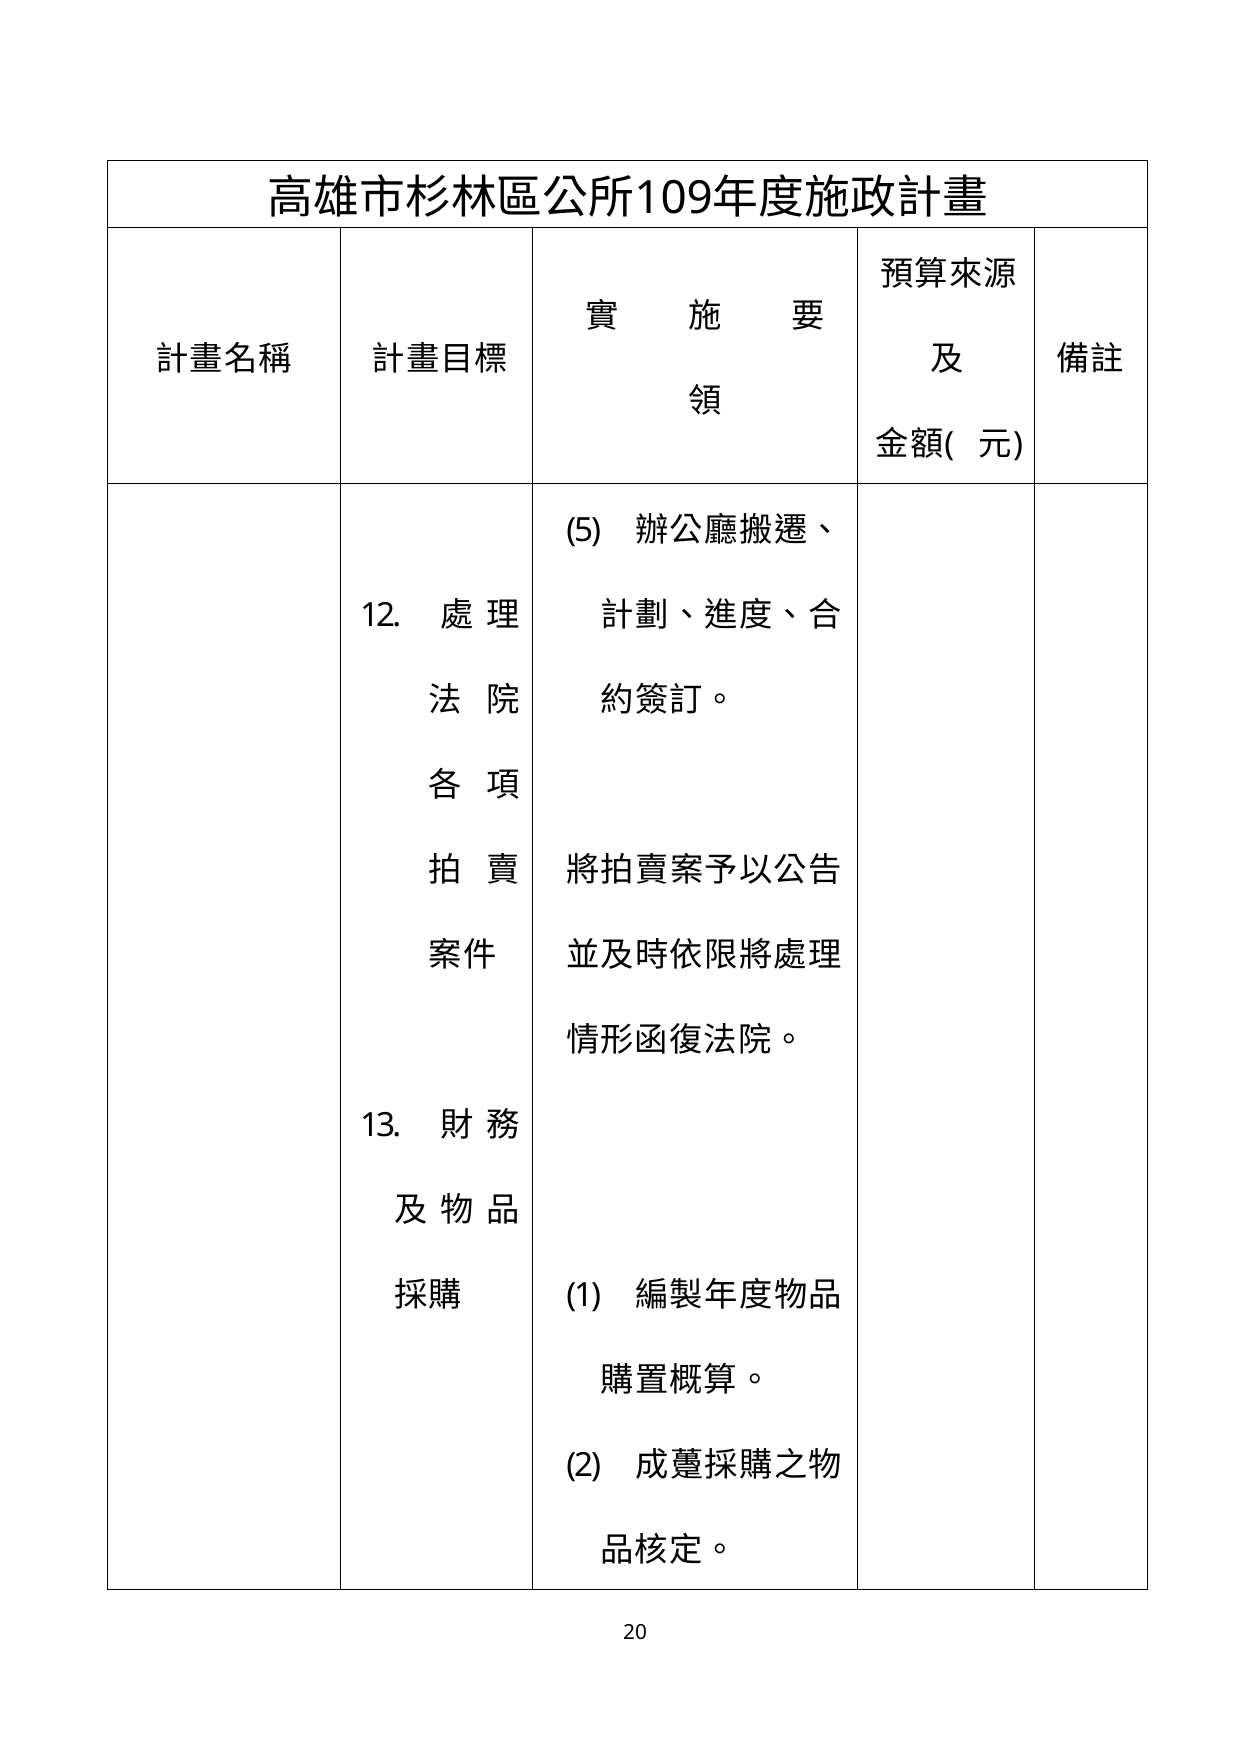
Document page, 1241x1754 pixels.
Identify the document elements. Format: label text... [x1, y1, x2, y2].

table_cell 實 施 要 領 [533, 228, 857, 483]
table_cell [858, 484, 1034, 1589]
table_cell [1035, 484, 1147, 1589]
table_cell (1)蒐集輿論反映資料，專人慎重處理，以達行政效率。 (2)機密案件依照規定辦理，以確保文書作業安全。 切實依照「高雄市政府文書處理實施要點」及有關法令規定，辦理公文收發、繕校工作。 依照「印信條例」及有關法令規定管理與使用印信。 設置專人，依照「高雄市政府文書處理實施要點」及有關法令規定辦理，使文卷案案可稽，並加強作業效率，提昇管理與應用功能。 (1)財產增減、移動登帳報告登記。 (2)財產增減月報、半年報、報廢表之編擬年統計表並定期(不定期)盤點清查。 （3）「市有財產管理系統」線上作業。 充實辦公廳設備，維護公共安全及營造優質洽公環境品質。 汰換及增購資訊硬、軟體設備，提升本所網路品質及資通安全。 (1)財產撥入接收捐送及購置之處理。 (2)財產之購置及營造請購單證簽辦與核定。 (3)財產之採購依據政府採購法相關規定辦理。 (4)採購驗收完畢後，採購單位將財產增加單、發票及有關文件，送會計單位查核確認後為財產之登記。 (1)房地產等不動產權登記。 (2)辦理一般產權責任簽證。 (3)房地產租借事項。 (4)一般財產租借事項。 (5)租借爭執處理。 (1)財產損毀及遺失之調查理賠事項。 (2)財產保護及修繕事項。 (3)擬訂消防防護計畫書，依規定進行消防編組，定期進行消防演練，期能落實火災、地震等災害預防。消防設備及飲水設備安全檢測。 (4)財產稅費及防護保險之處理。 (1)財產之報損、報毀或撥出之核定。 (2)辦理動產變賣標售事項。 (3)財產各項報表編報。 (1)車輛購置、贈與、移撥及報廢。 (2)車輛登記檢驗領照納稅事宜。 (3)車輛之保險事項。 (4)車輛之調派。 (5)油料與材料、工具報銷。 (6)車輛耗油量月報表之編造。 (7)車輛肇事之處理。 (1)車輛檢修報告及經費報銷。 (2)未合保養及修理事項之處理。 （1）依工友管理規定及勞動基準法辦理。 （2）依高雄市政府事務勞力替代措施推動方案及相關規定辦理。 (1)單位及人員清潔檢查工作。 (2)辦公處所佈置及調整建議。 (3)配合清除髒亂有關推行衛生清潔檢查工作。 (4)辦公廳內外環境之美化。 (5)辦公廳搬遷、計劃、進度、合約簽訂。 將拍賣案予以公告並及時依限將處理情形函復法院。 (1)編製年度物品購置概算。 (2)成躉採購之物品核定。 (3)辦理有關事務物品之採購。 (4)事務機械器具之保管養護。 (5)運動器材之保管養護。 (1)物品驗收後之處理。 (2)非消耗性物品之借用登帳。 (1)報廢物品之處理。 (2)物品收支月報。 (3)物品收支登帳。 (1)依據政府採購法規定辦理招標公告。 (2)開標結果之簽報。 每半年填報半年報表，每年填寫年報表送財政局備查。 現金(支票)出納保管，經常與各課室密切維繫協調，依法執行，收支隨時登記，數字力求正確無誤確實。 (1)協助各課室提出研究發展計畫以助益區政革新。 (2)依照研究單位或個人所提研究計畫呈報市府敘獎。 (1)切實執行稽催工作，掌握公文處理流程。 (2)加強實施本所訂定之「人民陳情案件作業流程處理期限」，以提高時效。 (1)上級交辦及重要業務列入追蹤管理。 (2)有關業務之協調與連繫。 (1)研擬下年度施政計畫先期作業，函報民政局審核後報府審議。 (2)擬訂下年度施政計畫草案報府審查並轉送市議會核備。 (1)賡續辦理本所為民服務平時考核工作。 (2)繼續實施「表揚績優地方人士實施要點」鼓勵提倡熱心公益者。 (3)與人民有關業務做到單一窗口櫃台化，達到一貫作業要求。 (4)規劃辦理以電話及通訊處理申請案件及簡化各項申請書表及其流程，以達到便民目的。 (5)舉辦為民服務工作人員講習及分組研討以提高素質。 (6)提供民眾便捷的各種意見反映管道。 (7)撰擬每年度為民服務工作績效報告。 (1)配合市府資訊中心戶役政電腦連線，持續推動辦公室自動化，並加強培訓區政資訊人員備用。 (2)申請資訊設備，推動辦公室自動化。 (1)人民陳情案件 均依規定追蹤列管,期限內辦妥以達便民措施。 (2)接獲人民訴願案即予列管，詳查處理情形，以合情、合理、合法的原則，慎重妥善處理。 (1)加強宣導國家賠償法相關條文。 (2)如有發生國家賠償事件依國家賠償法相關規定辦理國家賠償。 研究不適合實際之有關法規建議修訂或廢除。 (1)依「各機關職稱及官等職等員額配置準則」等規定檢討組織編制。 (2)推動策略性人力資源管理措施及落實顧客導向之人事服務，貫徹分層負責，權責劃分明確，公文流程縮短，發揮行政效能。 (1)依法組成本所甄審委員會，以公開、公平、公正辦理陞遷審議。 (2)職務出缺，除由現職人員陞補外，均申請分發考試及格人員，以貫徹考用合一政策，或依業務需要商調他機關現職人員。 (3)依法辦理本所公 務人員任免遷調及銓審作業。 依據「身心障礙者權益保障法」、「進用身心障礙人員作業要點」規定進用身心障礙人員。。 (1) 綜覈名實、信賞必罰，建立平時考核動態資料，作為考績獎懲及任免遷調之依據。 (2)依相關法令公正、公平辦理另予考績、年終考績及專案考績。對平時工作積極、業績優異或品德操守良好，有具體事蹟之人員予以激勵表揚。 (3)依照「行政院及所屬各機關公務人員平時考核要點」等相關法令加強勤惰管理，強化公務紀律，落實單位主管督導責任。 (1)加強推動「公務人員終身學習推動方案」、「各機關鼓勵公務人員積極學習英語具體措施」及「型塑學習型政府行動方案」,「推動公務人員數位進修計畫」等方案，派員參加各項訓練，培養公務人員創新觀念，提昇服務品質。 (2)鼓勵員工在職進修，積極參與各項研習課程,提升本所公務人員人力素質。 (1)按中央有關規定覈實支給員工待遇、獎金、子女教育補助費、各項生活津貼等其他給與維護員工權益。 (2)確依「公教人員保險法」辦理公務人員公保事宜。 (3) 依據「高雄市政府補助公教人員健康檢查作業規範」，推動公教人員健檢補助方案鼓勵員工參加健檢，並提供各合格醫院診所健檢資訊予同仁知悉。 (4)全民健康保險：依全民健康保險法及有關規定辦理公務人員及其眷屬全民健康保險。 (1)依規定辦理退休、撫卹、資遣案件，並購買獎牌、紀念品等贈送退休人員。 (2)主動宣導有關公務人員退休撫卹之相關權益事項。 (3)依規定實施退休人員照護事項。 (4)依規定核發月退休金、遺屬年金、月撫卹金及三節慰問金，充分照護退休、撫卹人員。 (5)按時繳納當月退撫基金費用；推動退休公務人員參與志願服務。 (1)切實執行差勤管理，對本所員工出勤，每月依規定實施不定期抽查維護辦公紀律。 (2)落實職務代理制度，建立職務代理人名冊，確實執行。 賡續建立或更新機關與個人資料，按時填送各項表報。 配合ecpa人事服務網路平台，賡續推動「人力資源管理資訊系統」（WebHR），並隨時異動更新，維持人事資料即時性與正確性。 加強實施員工參與及建議制度，以提升行政效率。利用集會等各種傳遞訊息方式，加強宣導性騷擾、性別歧視防治觀念及申訴管道，並依限填報相關資料參加市府推動性別主流化。 積極推動員工協助方案，提供符合同仁、主管及機關在工作上、生活上及健康上需求之服務措施。 依中央及地方政府預算籌編原則、高雄市總預算案歲出概算編製應行注意事項及高雄市總預算編製作業手冊及有關規定，就各業務單位工作計畫所需，核實編製年度歲入與歲出預算。 。 預算完成法定發布或核定保留程序後，依各機關單位預算執行要點及市府補充規定，參照各業務單位年度工作計畫進度，編製預算(保留)分配表函報本府主計處核定後付諸實施，並切實監督執行。 依各機關單位預算執行要點規定，執行年度預算時，如有合於中央及地方政府預算籌編原則所定得請求提出追加(減)預算情形者，得報請市府核准辦理；如有合於預算法第七十條各款情事且經檢討年度預算相關經費確無法容納，得申請動支第二預備金；另依高雄市政府動支災害準備金作業要點規定，及時辦理動支災害準備金作業。 (1)經費動支簽核應與預算編列用途相符;預算執行應與計畫進度相合，如有落後，促請業務單位注意檢討改進。 (2)採購計畫應依政府採購法及相關子法規定程序辦理。 (3)健全財務秩序，加強財務內控，除嚴格審核各項收支憑證外，不定期實施現金、票據與證券查核等。 (4)依據簿籍按月編製會計月報;上半年編製半年結算報告，按年編製年度會計報告。 (5)各項支付案件依法審核，除採購卡給付項目外，儘速隨到隨辦，完成支付手續。 (1)辦理區公所應辦公務統計業務及執行情形之檢討。 (2)辦理各類公務統計報表之審核與管理。 (3)編製區政統計總報告。 (4)辦理公務統計報表內部稽核。 (5)配合及協調辦理各項統計調查工作。 (6)兼(協)辦統計調查人員之遴選與聯繫。 選定易滋弊端業務項目辦理業務稽核，先期發掘業務缺失並提出改進措施。 透過各種會辦案件或召開政風座談會及執行專案訪查，研提業務興革建議，提昇機關廉能形象。 聘請具法律素養之專家、學者，利用各種集會場所講解端正政風、防制貪瀆相關法令，增進員工法律常識。 檢討本所「無效率不便民」之行政規章，並透過廉政會報及主管會報適時修正，以提昇行政效率及消弭貪瀆成因。 主動發掘員工廉能事蹟，簽報首長公開表揚或獎勵，樹立公務員優良典範。 利用各種集會場所及透過媒體、網路宣導相關政風法令及鼓勵民眾勇於檢舉貪瀆不法。 辦理政風實況問卷調查，以瞭解本所政風實況，作為改善政風，策進預防貪瀆不法之參考。 (8) 依據「高雄市政府員工廉政倫理規範」暨本府準用「行政院及所屬機關機構請託關說登錄查察作業要點」妥處相關案件，並依規定登錄建檔。 (9)主動配合業務單位活動加強辦理反貪、反詐騙及消費者保護等宣導作為。 加強公務機密維護宣導工作。 實施定期與不定期機密維護檢查，發現缺失立即簽請改進。 定期辦理公務文書資料密等變更註銷作業。 針對重要行政會議及採購底價等易滋洩密事項或有關國家安全、國家利益事項，協調策訂嚴密專案保密措施，杜絕洩密情事。 加強洩密資料蒐報及查處。 協助機關推動資訊使用管理稽核，配合資安演練，機先消弭資安事件，有效確保機關資訊安全。 實施定期與不定期預防措施安全狀況檢查，發現缺失立即簽請改善。 依據本所門禁管理安全措施確實辦理並配合保全公司，加強巡邏查察，以確保機關安全。 配合春安、十月慶典或專案期間安全維護會報，落實安全維護功能。 依據「高雄市政府及所屬各機關處理人民陳情案件要點」及「高雄市政府處理民眾抗爭事件處理程序及聯繫作業要點」有關規定，協調主管單位妥處民眾集體陳情案件，加強重大偶突發或危安事故之預警資料蒐報，並於事件發生1小時內，通報上級機關。 蒐集違反國家安全法第2條之1情事及有關危害國家安全及影響國家利益之資料，提供調查機關處理。 加強查察員工品德生活違常、行政缺失等情事，審慎研析案情，以發掘貪瀆不法。 對易滋弊端之業務，如採購案件，積極發掘，查處貪瀆不法案件。 依據行政院頒「獎勵保護檢舉貪污瀆職辦法」，受理各類檢舉案件，並依法審慎處理。 依據總統副總統選舉罷免法暨公職人員選舉罷免法及相關規定辦理。 高雄市里區域調整暨鄰編組辦法規定，要求各里辦公處擬訂年度工作計畫報區公所審核，並注意其執行績效，適時加以考核。 召開里業務聯繫會報，報告業務狀況、檢討改進里行政工作之推行及彙集建議案作妥切之處理。 特優里鄰長就現任且 無不良事蹟者，依規定程序及名額提經區務會議通過後報請市政府頒獎表揚。 結合轄內各單位整體力量，推動地方建設，提高服務品質。 (1)依據高雄市政府民政局訂頒之「高雄市里幹事服勤要點」辦理。 (2)訪問目的為瞭解里民一般狀況，發現困難問題主動為其服務。 (3)適時整理戶長資料之異動，並將訪問結果登記在戶長資料卡。 (4)為強化里幹事之勤，由民政課長及督導考核小組分定期與不定期方式赴里督導，並填訪查表送區長核閱，區長並作重點督導。 舉行里幹事工作會報，由各課室主管，提示工作事項，著重工作檢討、疑難問題之解決，並作成紀錄送區長核閱。 擬訂鄰長講習計畫，以溝通作法，促進政令之推行。 (1)擬訂鄰長參訪各項建設活動計畫及參加注意事項。 (2)調查參加參訪各項建設活動人數。 (3)依照計畫分梯次執行。 里鄰長於任期內死亡者，發給1次喪葬補助暨遺族慰問金，其標準如下： (1)里長：2萬元。 (2)鄰長：1萬5仟元。 每位鄰長每人每月2,000元交通費。 每位里鄰長每人每月240元。 依據全民健康保險暨相關規定辦理。 (1)要求里幹事鼓勵並宣導轄內市民自動自發(反映)改善市容。 (2)依據「高雄市政府改善市容查(通)報實施要點」辦理，對改善市容案件儘速填寫查(通)報，逕送業務有關機關辦理，並轉報市府處理。 在轄區內如有發現廢棄車輛，要求各里幹事及時查報並函轉警察單位辦理。 (1)勸導農曆7月普渡及同一主神祭典在同一天舉行。 (2)宣導中元節配合集中焚化紙錢。 (3)執行祭典拜拜節約不赴宴、不宴客，公務員率先倡導力行。 (1)組織改善民俗勸導小組勸導民眾實踐節約。 (2)勸導市民參加集團「婚禮」力求節約，不舖張。 利用各種集會(里民大會及寺廟基層會議)時宣導。 (1)利用各種集會，廣予宣導調解功能。 (2)及時召開調解委員會議調解糾紛。 每月第二週週六服務區民 不定期清查、訪視轄區內未登記之寺廟、教會(堂)，積極輔導辦理登記。 (1)加強財務稽核。 (2)輔導健全組織。 (3)掌握動態，出席各項會議。 (4)加強溝通互動、協助解決各項疑難問題。 輔導節約祭典費用，興辦公益慈善活動，以彰顯宗教慈悲濟世、教化社會、造福人群之精神。 (1)輔導祭祀公業土地派下提出祭祀公業土地登記。 (2)核發祭祀公業派下員證明。 配合宣導公告土地現值相關事宜。 (1)依耕地三七五減租條例、高雄市耕地租約登記自治條例及相關法令規定辦理耕地租約續訂、變更、終止、註銷、更正等事項。 (2)依耕地三七五租約清理要點及相關法令規定清理耕地三七五租約，遇有租約資料與實情不符部分，則後續依有關規定辦理。 (3)對於訂有三七五租約者，隨時與地政事務所聯繫依異動情形（例如終止租約、徵收、重劃、重測、分割、合併）釐正租約登記簿冊。 (1)依耕地三七五減租條例、高雄市政府及各區公所耕地租佃委員會設置要點、高雄市各級耕地租佃委員會調解調處須知等關法令規定辦理耕地租佃爭議調解。 (2)審查租佃爭議調解申請案之資格與附繳證件，並於調解前先實地勘查土地使用現況。 (3)調解會議決議內容應具體明確，會議紀錄（含筆錄）應報市府備查。 (4)經調解成立案件函報市府耕地租佃委員會發給證明書，調解不成立案件移請市府耕地租佃委員會調處。 (5)如遇天災時，召開耕地租佃委員會，勘查歉收情形，並議定減租辦理，陳報市府。 召開租佃委員會辦理。 配合非都市土地使用管制規則第5條規定，查報違反非都市土地使用管制。 (1)召開「強迫入學委員會」，執行強迫入學條例施行細則有關規定事項，並隨時追蹤中輟通報學生，執行強迫入學規定。 (2)適時調查區內學齡兒童，確實審核戶籍資料，並依學區劃分填送入學通知單。 (3)配合各校輔導休學或中輟之學生，繼續完成9年國民教育 (1)加強配合推行莊敬自強端正禮俗宣導。 (2)適時配合舉辦各種社教活動。 (3)洽請社團寺廟舉辦有意義的文教活動。 (4)加強宣導守法觀念，鼓勵社區自主精神意識，以塑造優質環境，培養居民認同感。 （5）辦禮春秋季藝文活動及國語文競賽。 (1)協助衛生單位推行醫療保健及公共衛生工作。 (2)鼓勵市民按時接受各項疫苗接種。 (1)每月定期召開登革熱區級防疫指揮中心會議，建立跨單位合作機制。 (2)輔導各里成立環境整頓或環境改造相關工作之志工隊。 (3)規劃辦理里鄰長登革熱研習會及社區民眾登革熱衛教宣導。 (4)請里幹事查報各轄區破損空屋並函報各權管單位。 (5) 每里成立「里登革熱防治小組」，每週反登革熱日動員巡查環境，參與里民衛教宣導。 (6)協調各權責機關根本處理轄區內積水地下室、破損空屋、髒亂空地、廢輪胎廠、回收場、陽性水溝、大型隱藏性孳生源。 (7)落實大雨後48小時七大列管點複查及登革熱防治工作。 (1)流感大流行時， 配合衛生單位執行轄區臨時集中收治隔離場所防治措施。 (2)利用各種集會協助宣導市民接種流感疫苗及流感防治措施。 (1)協助宣導預防食品中毒5原則：要洗手、要清潔、要生熟食分開、要徹底加熱、要低溫保存。 (2)協助宣導民眾均衡攝取各類新鮮食物，減少因攝取大量單一食物而提高特定汙染物質之風險。 (1) 每年主動連繫衛生單位(各區衛生所或衛生局)媒合講師，針對所轄里長、里幹事辦理至少一小時自殺防治守門人教育訓練課程，落實守門人功能，里長與里幹事分計各達轄區里數80%以上，並逐年調升至100%。 (2)利用行政資源及各項集會協助推動安心專線：「800788995」。 落實社區內自殺高風險個案之發掘、關懷、轉介及通報。 (1)針對社區網絡內里長、里幹事辦理菸、酒、毒品防制宣導課程，以增進防制知能，建立社區藥物濫用防制網絡，提升預防成效。 (2)協助宣導「酒癮治療服務方案」與醫療院所合作，提供酒癮治療服務並補助醫療費用。 (3)協助宣導24小 時不打烊免付 費戒毒成功專 線 0800-770-885， 戒菸專線 0800-636-363 及「室內公共場 所、室內三人以 上工作場所及 大眾運輸工具 內全面禁止吸 菸，違者將罰鍰 2千至1萬元」)。 配合參加衛生單位辦理針對社區網絡內里長、里幹事社區(疑似)精神病患辨識及護送就醫技巧訓練。 (1)於跑馬燈或LED 看板播放「檳榔 子本身就是致 癌物，即使不加 紅灰、白灰、荖 花、荖葉等添加 物，嚼它就是會 致癌」及「政府 提供免費子宮 頸癌、乳癌、大 腸癌、口腔癌四 項癌症篩檢，符 合篩檢資格民 眾請洽各區衛 生所。 (2)協助衛生所辦理社區到點設站癌症篩檢工作。 (1)協助「弱勢個案就醫補助」宣導。 (2)協助開立弱勢認定標準證明文件。 召開推行會報及檢討會。 加強各社區、機關學 校環境清潔綠美化。 （1）加強社區共共衛生設施及家戶衛生教育。 （2）資源回收及垃圾減量。 （3）廚餘回收再利用。 (1)依據內政部國防部函頒「民防團隊編訓服勤實施規定」辦理。 (2)本區民防團、分團經常檢討。 依上級規定辦理。 遵照上級所頒演習計畫及規定辦理。 調查戰時可動員人力、物力，隨時掌握動員及徵購徵用。 （1）運用民間及學校力量協助維持交通安全。 （2）人口密集處逐年增設消防栓，以加強防火設施。 (1)依據市府年度動員分類執行計畫策訂本區動員執行計畫。 (2)辦理動員之協調、訓練與演習工作。 (1)配合辦理原住民微型經濟活動貸款、專門人才獎勵、購屋補助、整修建住宅補助及綜合發展基金貸款、國宅配售、法律服務、協助解決生活上所遭遇之困境，使其獲得實質之照顧。 (2)積極鼓勵原住民青年參加職業訓練，習得一技之長，提升生活水準。 (3)宣導原住民登記族別，提升族別註記率。 (4)輔導原住民加入全民健康保險、國民年金，保障醫療權益。 (5)輔導原住民繳納國民年金。 （1）辦理慶祝全國客家日活動。 （2）辦理客庄民俗節慶、客家產業等特色活動。 （3）營造客庄聚落環境風貌。 （4）成立客語推行委員會，協助轄區推動客語教學及客家文化活動。 (1)依轄區特性舉行防火防災(防颱、防震)宣導。 (2)印製相關防火宣導資料、標語實施里鄰宣導。 (3)利用里民大會及鄰長會議宣導居家防火、用電安全等防災宣導。 (4)輔導市民自行購置維護滅火器等消防器材及裝設照明及監視錄影設備。 (1)依據「高雄市地區災害防救計畫」及災害防救法相關規定辦理。 (2)配合「市級災害應變中心」之成立，於內部成立「緊急應變小組」，執行「災害應變中心」交付之各項災害防救任務。 (3)執行災情查報任務，並將災情彙整定時回報「災害應變中心」。 (4)整合災害防救相關業務，並由專人辦理。 (1)依據文化資產保存法相關規定辦理。 (2)協助古蹟、歷史建築提報。 (3)文化資產突發事件緊急通報。 (1)協助市政府調集役政人員，辦理役政人員在職訓練。 (2)依據規定辦理本區內兵要地誌調查。 (1)辦理役男兵籍調查及因戶籍遷出(入)之役男除、列額異動管理。 (2)辦理役男徵兵檢查體檢等事宜。 (3)辦理役男軍種、兵 科、籤號抽籤事宜 ，以確定其所徵集 之軍種及順序。 (4)辦理常備兵、補充兵、及替代役徵集入營事宜。 (5) 辦理役男申請變 更體位複檢、體位 未定複檢等事宜。 (6)辦理在學學生因 故休、退學之緩徵人員處理等事宜。 (7)為役男條件符合 者，依規定辦理延 期入營事宜。 (8)依規定辦理妨害 兵役案件及行方 不明役男查察，並 會請戶政所、警察 局、境管局等單位 ，協助查案。 (9)將本區就讀軍、 警校 之學生列名 管理及註記，若因 故未就讀，則納入 徵處。 (10)辦理役種區劃 、提前退伍申請及 禁、免役案件處理 。 (11)受理役男替代 役申請及出國請申 請各項業務。 (1)辦理服兵役役男家屬生活扶助各項業務。 (2)辦理服兵役役男列級家屬各項生育及喪葬補助事宜。 (3)協助推行役政有功人員表揚。 (4)配合上級兵役宣導、在營軍人死亡之遺族家屬妥善照顧及異動。 (5)辦理服兵役役男列級家屬醫療及全民健保補助。 (1)辦理後備軍人異動管理、緩召業務。 (2)線上歸鄉報到清查及更正、輔導就業、在職訓練等工作。 (3)協助高雄市後備指揮部辦理後備軍人教育及點閱召集。 (4)受理後備軍人退伍令遺失或破損補換發、轉免役等各項申請事宜。 (1)依照替代備役男管理作業規定辦理異動連繫掌握替代役備役動態，辦理退停役列管作業。 (2)依照替代役備役男管理規定，辦理替代役備役役男轉、免、回、除、禁役作業。 (1)系統維護管理 (2)系統財產之管理 依據農業用地作農業設施容許使用審查辦法辦理。 受理區民申請，檢證勘查，並依據「農業用地作農業使用證明認定」審查，符合後由本所核發證明書。 （1）維護農民福祉 及生態環境，遵 照上級政府訂 頒計畫辦理確 保糧食供需平 衡。每年分為一 期作及二期作 下里受理、勘查 與編造清冊。 （2）稻田多元利用 -種植景觀綠肥 ，美化市容。 打造高產值有機養生精緻農業。 （1）依規定設置農情田間調查員分區、分段調查，彙整查報資料力求準確以供上級分析。 (2)每月份執行各花卉、雜糧及蔬菜等作物產量預測。 (1)天然災害發生期間，由本所查報災情，並立即速報給上級以作即時之應變。 (2)如經農委會公告本市達到農業天然災害現金救助區，則本所成立工作小組啟動現金救助工作，受理申報、現場勘認與編造清冊等業務。 加強輔導農民農藥使用安全，對農作物病蟲害有效防治及農藥殘留。另配合上級政府辦理滅鼠工作，以防鼠害。 提高農地利用價值輔導農民以科技方法協助農業生產俾增進農業生產力，提高農民所得。 (1)山坡地違規使用查報取締管理。 (2)山坡地保育利用宣導。 (3)衛星影像變異點查報。 於每年5至9月實施檢測工作，並依下列辦法受理申請： (1)平地造林依照行政院農業委員會訂定「平地造林直接給付及種苗配撥實施要點」，確實執行。 (2)山坡地造林依照行政院農業委員會與行政院原住民族委員會訂定「獎勵輔導造林辦法」辦理。 （1）依規定每月調 查區內魚塭放 養量及收穫量 作為產銷輔導 資料。 （2）陸上魚塭養殖 漁業登記證之 申請業務。 配合市府訂定計畫辦理調查作業。 (1)依據「查編與農業經營不可分離土地作業要點」辦理。 (2)受理申請期間為每年五月一日至五月三十一日；實地會勘時間為每年六月一日起至六月三十日止；並於每年七月三十一日前造冊。 依據「農耕用機器設備及農地搬運車使用免徵營業稅燃料用油作業須知」及「農業機械使用證申請及發證須知」辦理執行。 從葫蘆種植、雕刻、運用行銷、開發市場及創造商機。 協助執行颱風災害復建工程。 依據新制定高雄市市區道路管理自治條例及102年6月7日「『區公所與各局處業務待釐清事項』會議紀錄」6公尺以下道路及其附屬設施由區公所負責改善養護。 辦理各植樹綠化道路之養護工程。 核發都市土地使用分區證明書。 (1)建請市政府清疏區內各區域排水圳,促使排水暢通。 (2)建請市政府整治或清疏區內野溪,改善淤積問題以利排水。 (3)中小排水（一般排水）管理、新建、修建及計畫提報。 (1）雨水下水道管理、新建、修建及計畫提報。 (2）高雄市政府委託辦理事項 （3）道路側溝新建、修建及計畫提報。 (4)災修工程案件提報。 辦理高屏溪水質水量保護區水源保育與回饋計畫事項 (1)協助核發無自用農舍證明書。 (2)違章建築查報,請高雄市政府依法拆除違建物。 於每年6月1日至7月10日協助高雄市政府經濟發展局辦理轄內工廠校正及營運調查，以便掌握工廠營運實況及其家數。 配合市府執行本市商品標示抽查。 （1）配合財稅相關 單位辦理各項 稅務宣導。 （2）財產稅（房屋 稅、地價稅）補 單事宜。 (1)辦理中低收入老人生活津貼。 (2)辦理中低老人暨身心障礙者特別照顧津貼。 (3)辦理重陽節敬老活動暨禮金發放。 (4)受理優惠記名卡的申請。 （5）辦理設籍本市1年且年滿65歲以上老人參加全民健保自付額補助及核退事宜。 (6)結合社區資源宣導「老人免費裝假牙」政策。 (1)辦理身心障礙證明製作相關業務。 (2)身心障礙者健康保險保險費補助。 (3)辦理各項身心障礙者生活補助、生活輔助器具費用及日間照顧及住宿式照顧費用補助。 (4)輔導身心障礙者減免汽車牌照稅及申報綜合所得稅,享有身心障礙者特別扣除額。 (5)身心障礙者就業服務、職業訓練宣導。 (6)辦理中低老人暨身心障礙者特別照顧津貼。 (7)辦理身心障礙者優惠記名卡的申請。 (1)辦理弱勢單親家庭子女生活、教育補助申請，經調查、核定後，列冊補助。 (2)受理特殊境遇家庭緊急生活扶助與子女生活津貼、托育津貼及教育補助證明等之申請審核及核定。 (3)受理弱勢家庭兒童及少年緊急生活扶助申請與初審，函送社會局複審及核定。 （4）辦理育有未滿二歲兒童育兒津貼。 (5)受理特殊境遇家庭身分證明之申請審核。 (6)受理設籍前新住民遭逢特殊境遇之家庭扶助之申請審核及核定。 (7)辦理弱勢兒童及少年生活扶助之申請審核及核定。 (8)受理弱勢兒童及少年醫療補助之申請與初審，送社會局複審、核定。 區公所里幹事及其他執行兒童及少年福利業務人員，於辦理經濟扶助案件審核或執行社會救助等業務時，應主動關懷轄內兒童及少年，發現符合兒童及少年保護者應立即通報社會局。 (1)輔導社區會務財務功能健全。監督並輔導社區生產建設基金之運用與管理並定期（一年）查核存款情形。 (2)推展社區工作業務。 (3)督導社區確實辦理成果維護。 (4)輔導社區發展協會注重在地人才培力，促進永續經營。 (5)輔導社區發展協會推行社區福利服務。 (6)協助社區建立在地特色。 （1）結合社區資源宣導長期照顧服務。 （2）協助發掘及通報社區有長期照顧需求個案至本市長期照顧管理中心。 (3)協助盤點轄區內的社區閒置空間，轉型設置長照服務使用。 協 協助衛生所結合社區組織、團體共同推動社區健康營造。 (1)辦理低收入戶、中低收入戶暨各項社會福利事項申請。 (2)積極輔導低收入戶、中低收入戶就業自立。 (3)結合民間慈善資源辦理寒冬送暖，加強對低收入戶及中低收入戶家庭之照顧。 (1)辦理經濟弱勢傷病醫療、看護費用補助。 (2)辦理低收入戶及中低收入戶第五類福保身分納保業務。 辦理生活陷困之中低收入戶及低收入戶及經濟弱勢民眾急難救助申請，並評估層轉衛生福利部申請救助。 (1)依災害救助相關規定核發救濟金。 (2)建立救災物資及儲備作業機制，暢通災害期間救災物資調動管道。 (3)整備充實災害收容救濟站，辦理災害期間災民收容安置作業 配合上級政策落實全民健保工作。 依據國民年金法辦理被保險人所得未達一定標準資格辦理申請案件之受理、審核及年度總清查工作。並辦理欠費保險人訪視工作及地區性宣導活動等事項。 配合勞政單位宣導就業相關資訊。 （1）訂定各項慶典活動計畫。 （2）召集籌備會研討活動內容，熱烈慶祝各項慶典節日。 （3）表揚模範父親及母親活動。 (4)辦理重陽敬老活動。 配合市政府舉辦各 項體育活動，增進國 民強健體魄、身心健 康。 (1)專人辦理國民體 育業務。 (2)配合體育署及本 市推展全民運動 政策，規劃主、 承辦體育活動、 輔導及推動區內 社會團體辦理體育活動。 [533, 484, 857, 1589]
table_header 高雄市杉林區公所109年度施政計畫 [108, 161, 1147, 227]
table_cell 12.處理法院各項拍賣案件 13.財務及物品採購 [341, 484, 532, 1589]
table_cell 備註 [1035, 228, 1147, 483]
table_cell 計畫目標 [341, 228, 532, 483]
table_cell 預算來源及 金額(元) [858, 228, 1034, 483]
table_cell 壹、一般行政 一、秘書室業務 (一)文書檔案管理 (二)庶務（財產、廳舍）管理 (四)出納管理 (五)研考業務 （六）法制業務 二、人事業務 人事管理 三、主計業務 (一)歲計 (二)會計 (三)統計 四、政風業務 區公所業務 民政業務 公職人員選舉 健全基層組織 里幹事服勤管理 (四)里鄰長福利及講習 (五)改善市容查(通)報 (六)改善民俗 (七)調解業務 (八)宗教業務 (九)祭祀公業申請案件之處理 (十)地政業務 (十一) 國民教育 (十二) 社會教育暨家庭教育 (十三) 醫療防疫保健 (十四) 民防組訓 (十五) 動員應變業務 (十六) 原住民生活輔導 （十七） 客家業務 (十八) 災害防救 (十九) 文化資產相關事宜 (二十) 役政業務 二、農業業務 （一）農地 管理 （二）農業推廣與糧食生產調查 （三）水土保持 （四）林務 管理 （五）畜水產業務 （六）其他 三、經建業務 (一)各項工程管理 (二)都市計畫 (三)水利業務 (四)建築管理 (五)工廠校正暨營運調查 (六)商品標示抽查 （七）稅務工作 四、社政業務 (一)社會福利 (二)社區發展管理 (三)社會救助 （四）社會運動 (五)全民運動 [108, 484, 340, 1589]
table_cell 計畫名稱 [108, 228, 340, 483]
